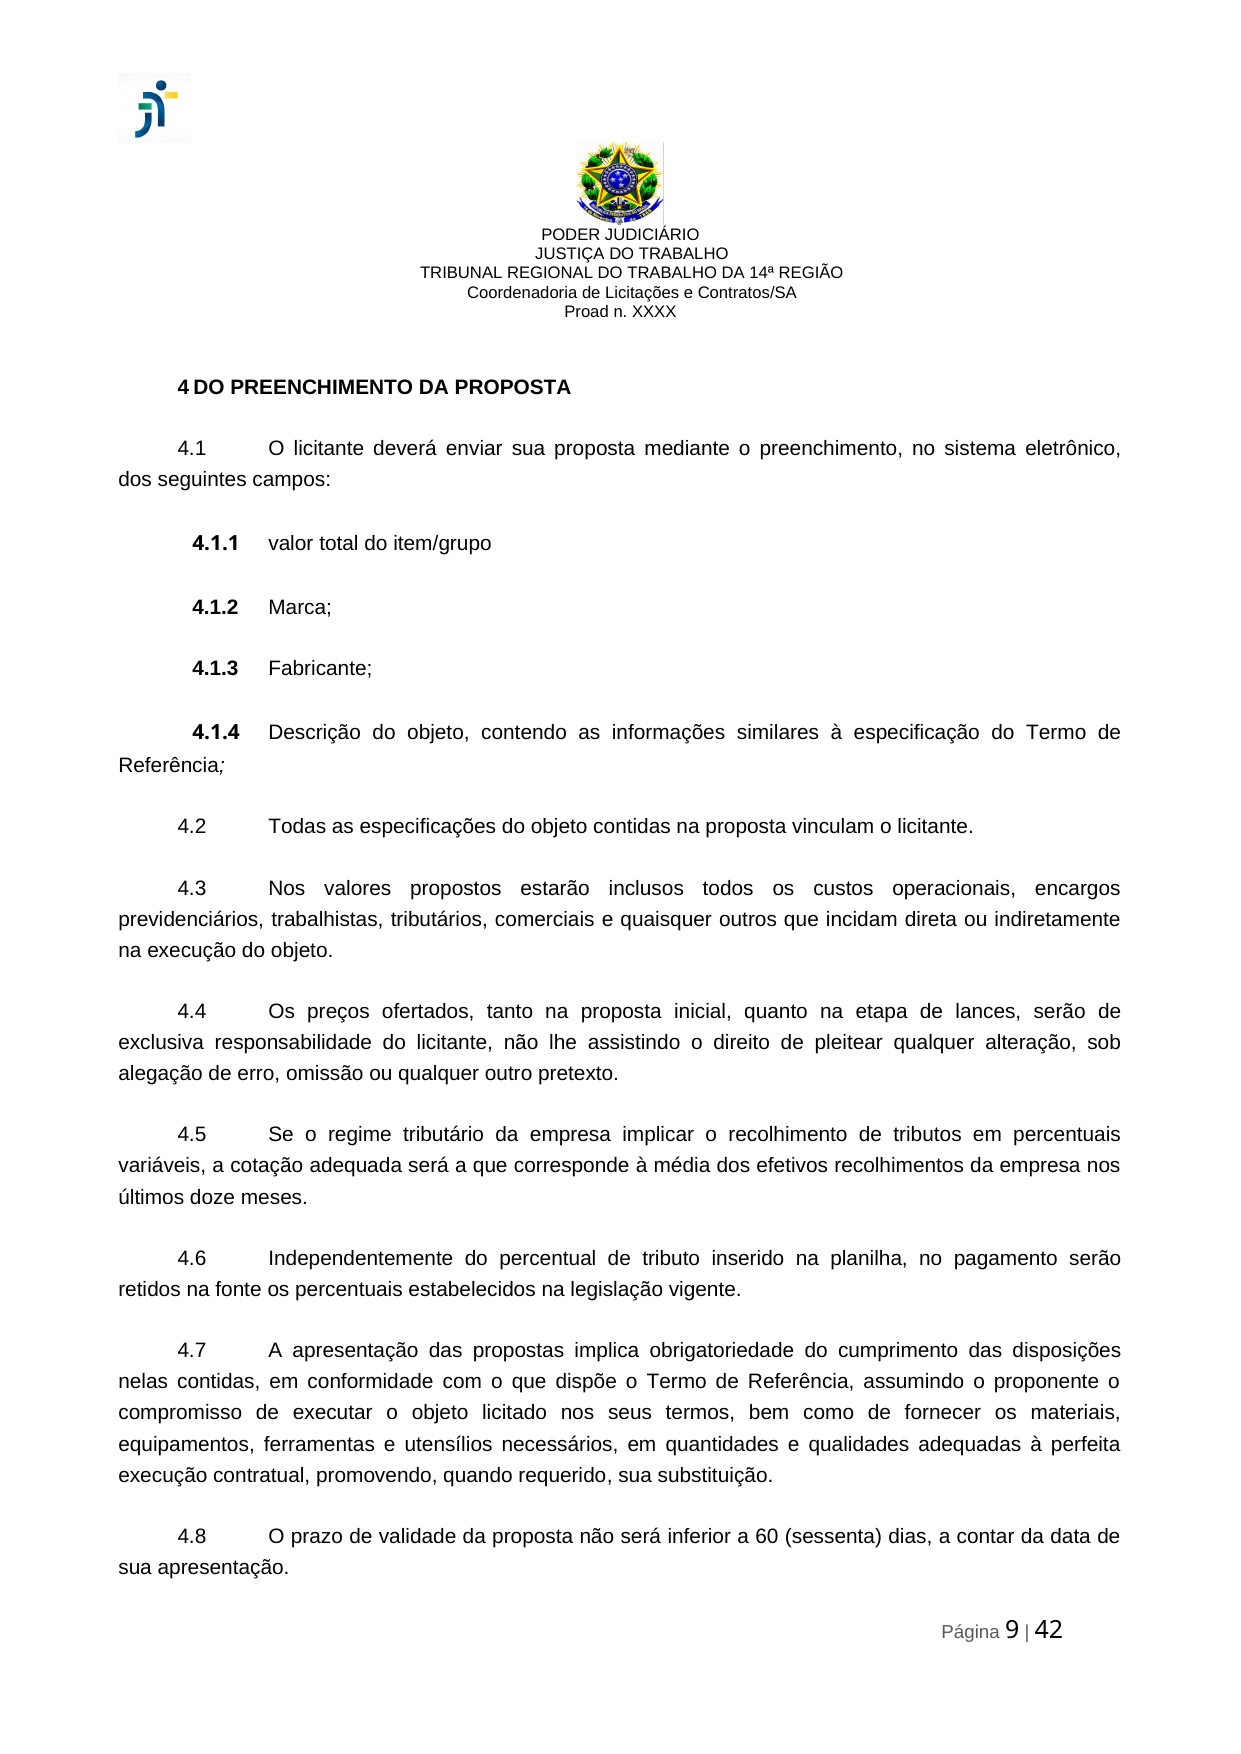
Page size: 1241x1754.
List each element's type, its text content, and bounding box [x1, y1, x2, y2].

list valor total do item/grupo [118, 528, 1122, 557]
list O prazo de validade da proposta não será inferior a 60 (sessenta) dias, a contar da data de sua apresentação. [118, 1524, 1122, 1579]
list DO PREENCHIMENTO DA PROPOSTA [118, 375, 1122, 399]
list Independentemente do percentual de tributo inserido na planilha, no pagamento serão retidos na fonte os percentuais estabelecidos na legislação vigente. [118, 1246, 1122, 1301]
list Nos valores propostos estarão inclusos todos os custos operacionais, encargos previdenciários, trabalhistas, tributários, comerciais e quaisquer outros que incidam direta ou indiretamente na execução do objeto. [118, 875, 1122, 962]
list Os preços ofertados, tanto na proposta inicial, quanto na etapa de lances, serão de exclusiva responsabilidade do licitante, não lhe assistindo o direito de pleitear qualquer alteração, sob alegação de erro, omissão ou qualquer outro pretexto. [118, 999, 1122, 1085]
picture [118, 73, 192, 143]
list Todas as especificações do objeto contidas na proposta vinculam o licitante. [118, 814, 1122, 838]
list A apresentação das propostas implica obrigatoriedade do cumprimento das disposições nelas contidas, em conformidade com o que dispõe o Termo de Referência, assumindo o proponente o compromisso de executar o objeto licitado nos seus termos, bem como de fornecer os materiais, equipamentos, ferramentas e utensílios necessários, em quantidades e qualidades adequadas à perfeita execução contratual, promovendo, quando requerido, sua substituição. [118, 1338, 1122, 1486]
list Fabricante; [118, 656, 1122, 680]
list Descrição do objeto, contendo as informações similares à especificação do Termo de Referência; [118, 717, 1122, 777]
list Marca; [118, 595, 1122, 619]
picture [576, 142, 664, 225]
list O licitante deverá enviar sua proposta mediante o preenchimento, no sistema eletrônico, dos seguintes campos: [118, 436, 1122, 491]
list Se o regime tributário da empresa implicar o recolhimento de tributos em percentuais variáveis, a cotação adequada será a que corresponde à média dos efetivos recolhimentos da empresa nos últimos doze meses. [118, 1122, 1122, 1208]
